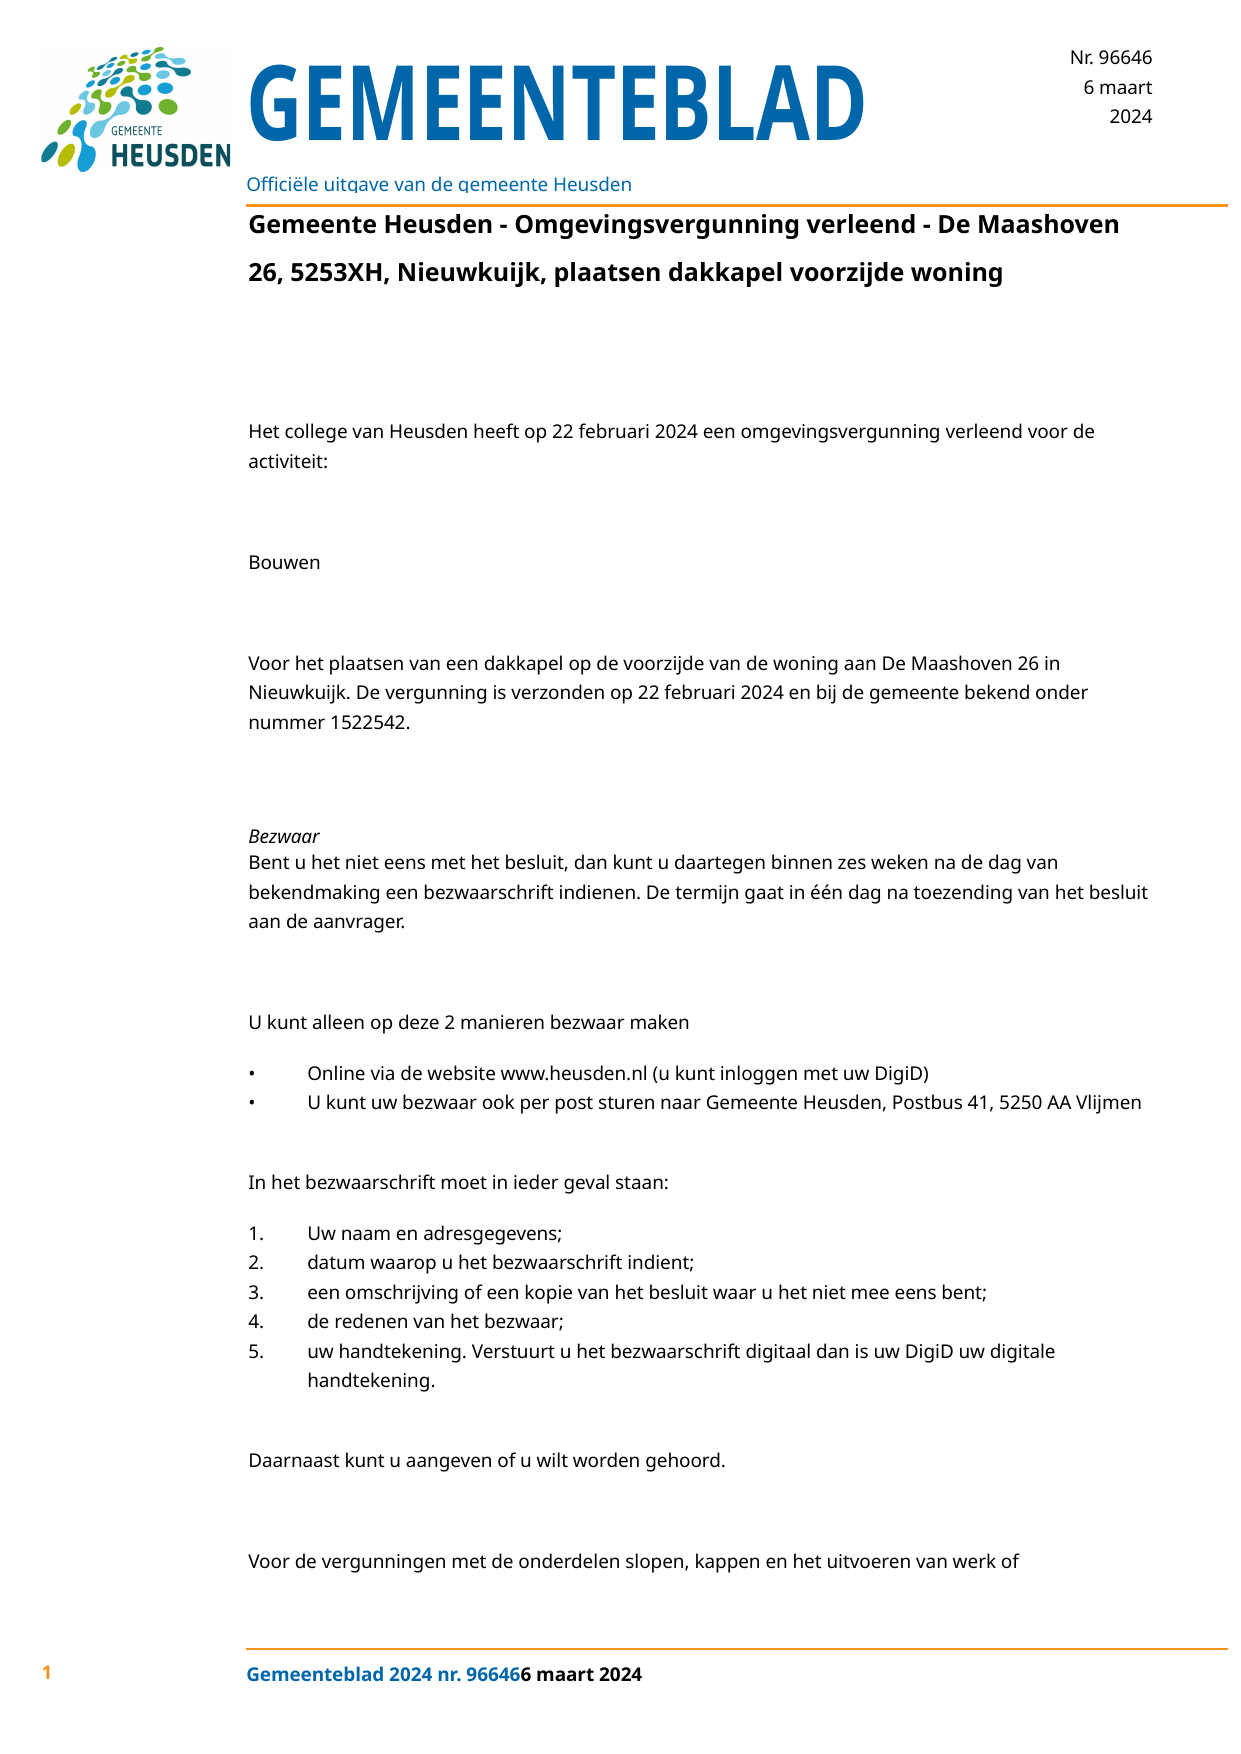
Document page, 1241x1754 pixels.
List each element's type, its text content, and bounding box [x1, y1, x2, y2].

text Bouwen [248, 549, 1152, 575]
text U kunt alleen op deze 2 manieren bezwaar maken [248, 1009, 1152, 1035]
text Voor de vergunningen met de onderdelen slopen, kappen en het uitvoeren van werk of [248, 1548, 1152, 1574]
list Uw naam en adresgegevens; [248, 1220, 1152, 1245]
list U kunt uw bezwaar ook per post sturen naar Gemeente Heusden, Postbus 41, 5250 AA Vlijmen [248, 1089, 1152, 1115]
list een omschrijving of een kopie van het besluit waar u het niet mee eens bent; [248, 1279, 1152, 1304]
text Daarnaast kunt u aangeven of u wilt worden gehoord. [248, 1448, 1152, 1473]
text Het college van Heusden heeft op 22 februari 2024 een omgevingsvergunning verleend voor de activiteit: [248, 419, 1152, 474]
text In het bezwaarschrift moet in ieder geval staan: [248, 1169, 1152, 1195]
picture [41, 47, 231, 172]
text Gemeente Heusden - Omgevingsvergunning verleend - De Maashoven 26, 5253XH, Nieuwkuijk, plaatsen dakkapel voorzijde woning [248, 207, 1152, 288]
list uw handtekening. Verstuurt u het bezwaarschrift digitaal dan is uw DigiD uw digitale handtekening. [248, 1338, 1152, 1393]
list Online via de website www.heusden.nl (u kunt inloggen met uw DigiD) [248, 1060, 1152, 1085]
text Bezwaar [248, 823, 1152, 849]
text Bent u het niet eens met het besluit, dan kunt u daartegen binnen zes weken na de dag van bekendmaking een bezwaarschrift indienen. De termijn gaat in één dag na toezending van het besluit aan de aanvrager. [248, 849, 1152, 934]
list datum waarop u het bezwaarschrift indient; [248, 1249, 1152, 1275]
text Voor het plaatsen van een dakkapel op de voorzijde van de woning aan De Maashoven 26 in Nieuwkuijk. De vergunning is verzonden op 22 februari 2024 en bij de gemeente bekend onder nummer 1522542. [248, 650, 1152, 735]
list de redenen van het bezwaar; [248, 1308, 1152, 1334]
